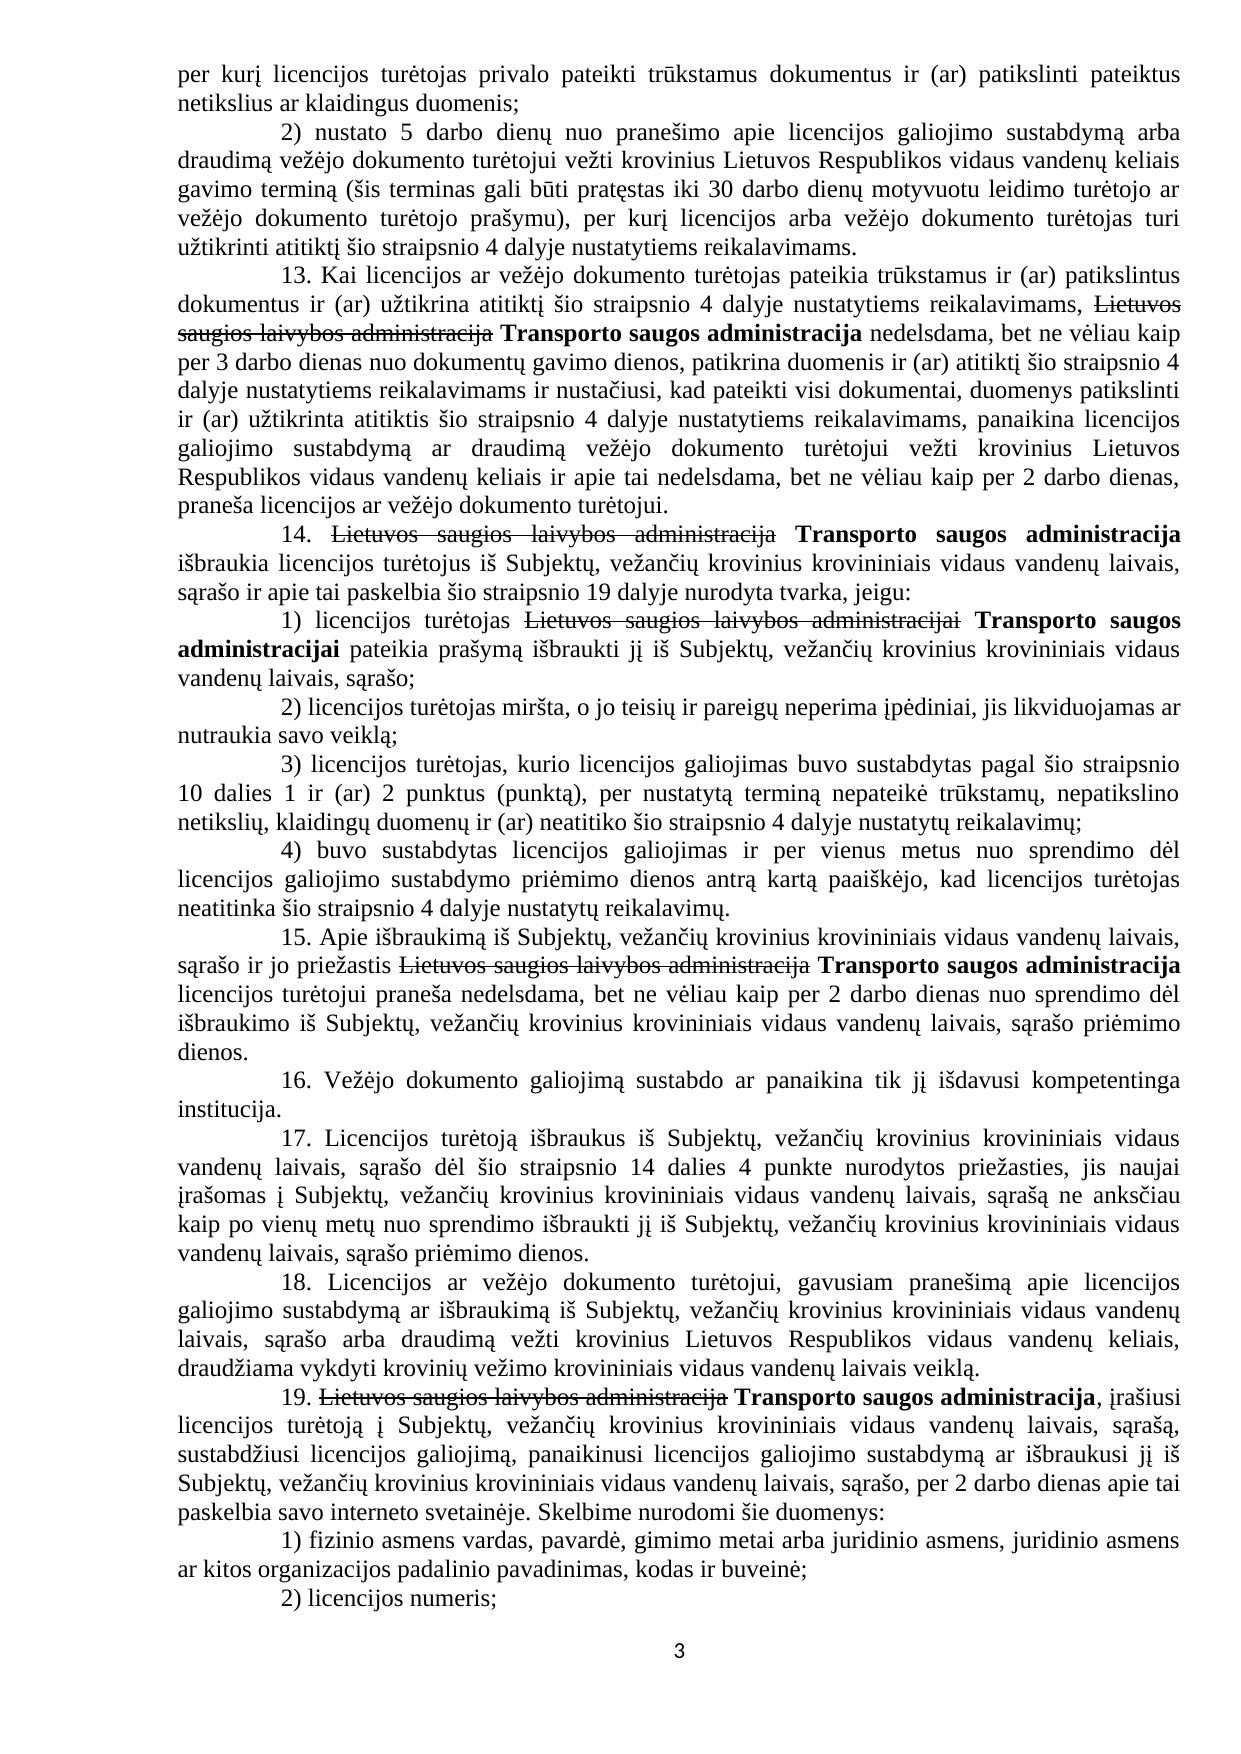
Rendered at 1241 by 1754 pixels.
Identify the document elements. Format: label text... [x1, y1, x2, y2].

text 1) fizinio asmens vardas, pavardė, gimimo metai arba juridinio asmens, juridinio asmens ar kitos organizacijos padalinio pavadinimas, kodas ir buveinė; [177, 1525, 1181, 1583]
text 3) licencijos turėtojas, kurio licencijos galiojimas buvo sustabdytas pagal šio straipsnio 10 dalies 1 ir (ar) 2 punktus (punktą), per nustatytą terminą nepateikė trūkstamų, nepatikslino netikslių, klaidingų duomenų ir (ar) neatitiko šio straipsnio 4 dalyje nustatytų reikalavimų; [177, 749, 1181, 835]
text 15. Apie išbraukimą iš Subjektų, vežančių krovinius krovininiais vidaus vandenų laivais, sąrašo ir jo priežastis Lietuvos saugios laivybos administracija Transporto saugos administracija licencijos turėtojui praneša nedelsdama, bet ne vėliau kaip per 2 darbo dienas nuo sprendimo dėl išbraukimo iš Subjektų, vežančių krovinius krovininiais vidaus vandenų laivais, sąrašo priėmimo dienos. [177, 922, 1181, 1065]
text 17. Licencijos turėtoją išbraukus iš Subjektų, vežančių krovinius krovininiais vidaus vandenų laivais, sąrašo dėl šio straipsnio 14 dalies 4 punkte nurodytos priežasties, jis naujai įrašomas į Subjektų, vežančių krovinius krovininiais vidaus vandenų laivais, sąrašą ne anksčiau kaip po vienų metų nuo sprendimo išbraukti jį iš Subjektų, vežančių krovinius krovininiais vidaus vandenų laivais, sąrašo priėmimo dienos. [177, 1123, 1181, 1267]
text 2) licencijos turėtojas miršta, o jo teisių ir pareigų neperima įpėdiniai, jis likviduojamas ar nutraukia savo veiklą; [177, 692, 1181, 749]
text 14. Lietuvos saugios laivybos administracija Transporto saugos administracija išbraukia licencijos turėtojus iš Subjektų, vežančių krovinius krovininiais vidaus vandenų laivais, sąrašo ir apie tai paskelbia šio straipsnio 19 dalyje nurodyta tvarka, jeigu: [177, 519, 1181, 605]
text 16. Vežėjo dokumento galiojimą sustabdo ar panaikina tik jį išdavusi kompetentinga institucija. [177, 1065, 1181, 1123]
text 2) nustato 5 darbo dienų nuo pranešimo apie licencijos galiojimo sustabdymą arba draudimą vežėjo dokumento turėtojui vežti krovinius Lietuvos Respublikos vidaus vandenų keliais gavimo terminą (šis terminas gali būti pratęstas iki 30 darbo dienų motyvuotu leidimo turėtojo ar vežėjo dokumento turėtojo prašymu), per kurį licencijos arba vežėjo dokumento turėtojas turi užtikrinti atitiktį šio straipsnio 4 dalyje nustatytiems reikalavimams. [177, 117, 1181, 260]
text 19. Lietuvos saugios laivybos administracija Transporto saugos administracija, įrašiusi licencijos turėtoją į Subjektų, vežančių krovinius krovininiais vidaus vandenų laivais, sąrašą, sustabdžiusi licencijos galiojimą, panaikinusi licencijos galiojimo sustabdymą ar išbraukusi jį iš Subjektų, vežančių krovinius krovininiais vidaus vandenų laivais, sąrašo, per 2 darbo dienas apie tai paskelbia savo interneto svetainėje. Skelbime nurodomi šie duomenys: [177, 1382, 1181, 1525]
text 1) licencijos turėtojas Lietuvos saugios laivybos administracijai Transporto saugos administracijai pateikia prašymą išbraukti jį iš Subjektų, vežančių krovinius krovininiais vidaus vandenų laivais, sąrašo; [177, 605, 1181, 692]
text 4) buvo sustabdytas licencijos galiojimas ir per vienus metus nuo sprendimo dėl licencijos galiojimo sustabdymo priėmimo dienos antrą kartą paaiškėjo, kad licencijos turėtojas neatitinka šio straipsnio 4 dalyje nustatytų reikalavimų. [177, 835, 1181, 922]
text per kurį licencijos turėtojas privalo pateikti trūkstamus dokumentus ir (ar) patikslinti pateiktus netikslius ar klaidingus duomenis; [177, 59, 1181, 117]
text 2) licencijos numeris; [177, 1583, 1181, 1612]
text 13. Kai licencijos ar vežėjo dokumento turėtojas pateikia trūkstamus ir (ar) patikslintus dokumentus ir (ar) užtikrina atitiktį šio straipsnio 4 dalyje nustatytiems reikalavimams, Lietuvos saugios laivybos administracija Transporto saugos administracija nedelsdama, bet ne vėliau kaip per 3 darbo dienas nuo dokumentų gavimo dienos, patikrina duomenis ir (ar) atitiktį šio straipsnio 4 dalyje nustatytiems reikalavimams ir nustačiusi, kad pateikti visi dokumentai, duomenys patikslinti ir (ar) užtikrinta atitiktis šio straipsnio 4 dalyje nustatytiems reikalavimams, panaikina licencijos galiojimo sustabdymą ar draudimą vežėjo dokumento turėtojui vežti krovinius Lietuvos Respublikos vidaus vandenų keliais ir apie tai nedelsdama, bet ne vėliau kaip per 2 darbo dienas, praneša licencijos ar vežėjo dokumento turėtojui. [177, 260, 1181, 519]
text 18. Licencijos ar vežėjo dokumento turėtojui, gavusiam pranešimą apie licencijos galiojimo sustabdymą ar išbraukimą iš Subjektų, vežančių krovinius krovininiais vidaus vandenų laivais, sąrašo arba draudimą vežti krovinius Lietuvos Respublikos vidaus vandenų keliais, draudžiama vykdyti krovinių vežimo krovininiais vidaus vandenų laivais veiklą. [177, 1267, 1181, 1382]
